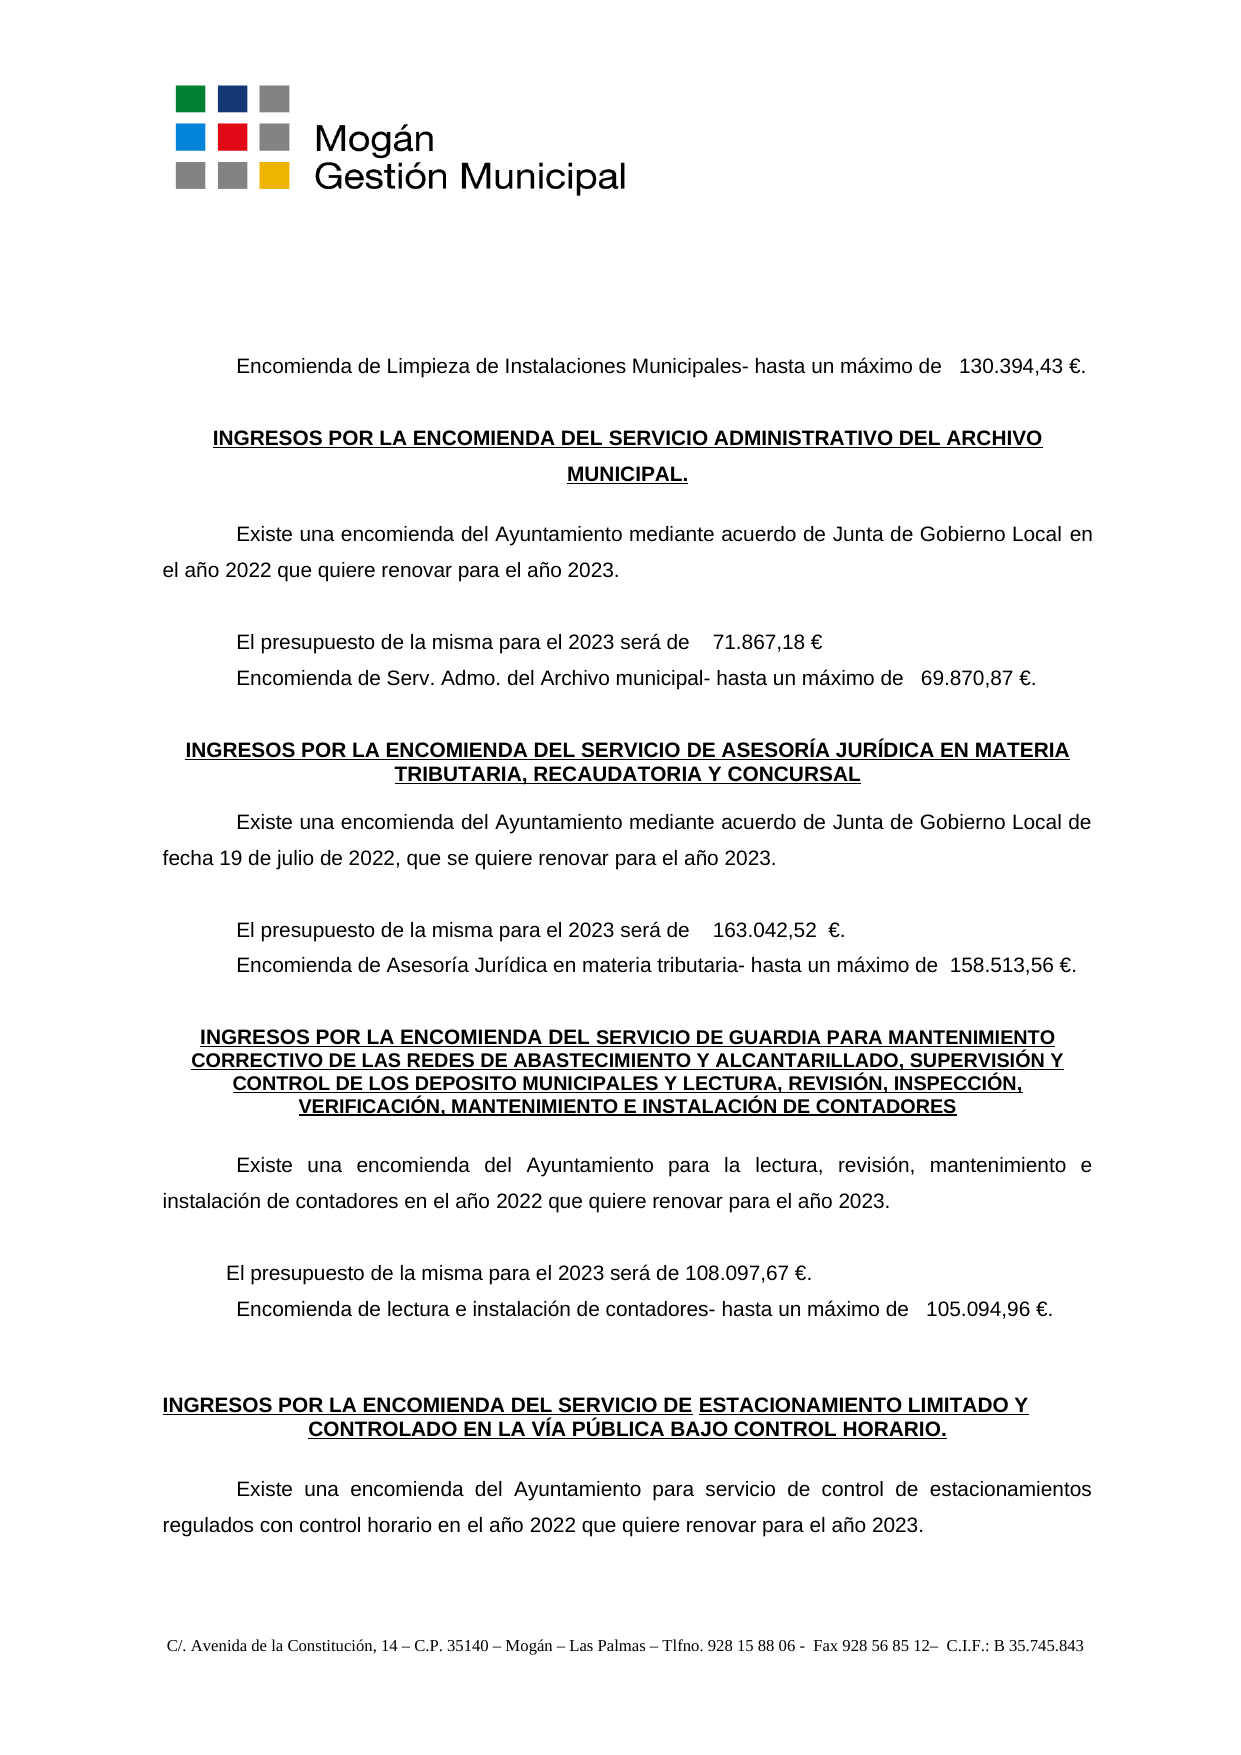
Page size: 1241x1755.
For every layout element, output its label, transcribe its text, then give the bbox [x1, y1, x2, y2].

text Ingresos por la encomienda del Servicio de ESTACIONAMIENTO LIMITADO Y [162, 1393, 1093, 1417]
text Existe una encomienda del Ayuntamiento para servicio de control de estacionamientos regulados con control horario en el año 2022 que quiere renovar para el año 2023. [162, 1477, 1093, 1537]
text Existe una encomienda del Ayuntamiento para la lectura, revisión, mantenimiento e instalación de contadores en el año 2022 que quiere renovar para el año 2023. [162, 1153, 1093, 1213]
text El presupuesto de la misma para el 2023 será de 71.867,18 € [162, 630, 1093, 654]
text Encomienda de Serv. Admo. del Archivo municipal- hasta un máximo de 69.870,87 €. [162, 666, 1093, 690]
text Encomienda de Limpieza de Instalaciones Municipales- hasta un máximo de 130.394,43 €. [162, 354, 1093, 378]
text Ingresos por la encomienda del Servicio DE ASESORÍA JURÍDICA EN MATERIA TRIBUTARIA, RECAUDATORIA Y CONCURSAL [162, 738, 1093, 786]
text CONTROLADO EN LA VÍA PÚBLICA BAJO CONTROL HORARIO. [162, 1417, 1093, 1441]
text Ingresos por la encomienda del SERVICIO ADMINISTRATIVO DEL ARCHIVO MUNICIPAL. [162, 426, 1093, 486]
text Existe una encomienda del Ayuntamiento mediante acuerdo de Junta de Gobierno Local de fecha 19 de julio de 2022, que se quiere renovar para el año 2023. [162, 809, 1093, 869]
text Existe una encomienda del Ayuntamiento mediante acuerdo de Junta de Gobierno Local en el año 2022 que quiere renovar para el año 2023. [162, 522, 1093, 582]
text Ingresos por la encomienda del SERVICIO DE GUARDIA PARA MANTENIMIENTO CORRECTIVO DE LAS REDES DE ABASTECIMIENTO Y ALCANTARILLADO, SUPERVISIÓN Y CONTROL DE LOS DEPOSITO MUNICIPALES Y LECTURA, REVISIÓN, INSPECCIÓN, VERIFICACIÓN, MANTENIMIENTO E INSTALACIÓN DE CONTADORES [162, 1025, 1093, 1117]
text Encomienda de lectura e instalación de contadores- hasta un máximo de 105.094,96 €. [162, 1297, 1093, 1321]
text Encomienda de Asesoría Jurídica en materia tributaria- hasta un máximo de 158.513,56 €. [162, 953, 1093, 977]
text El presupuesto de la misma para el 2023 será de 163.042,52 €. [162, 917, 1093, 941]
text El presupuesto de la misma para el 2023 será de 108.097,67 €. [162, 1261, 1093, 1285]
